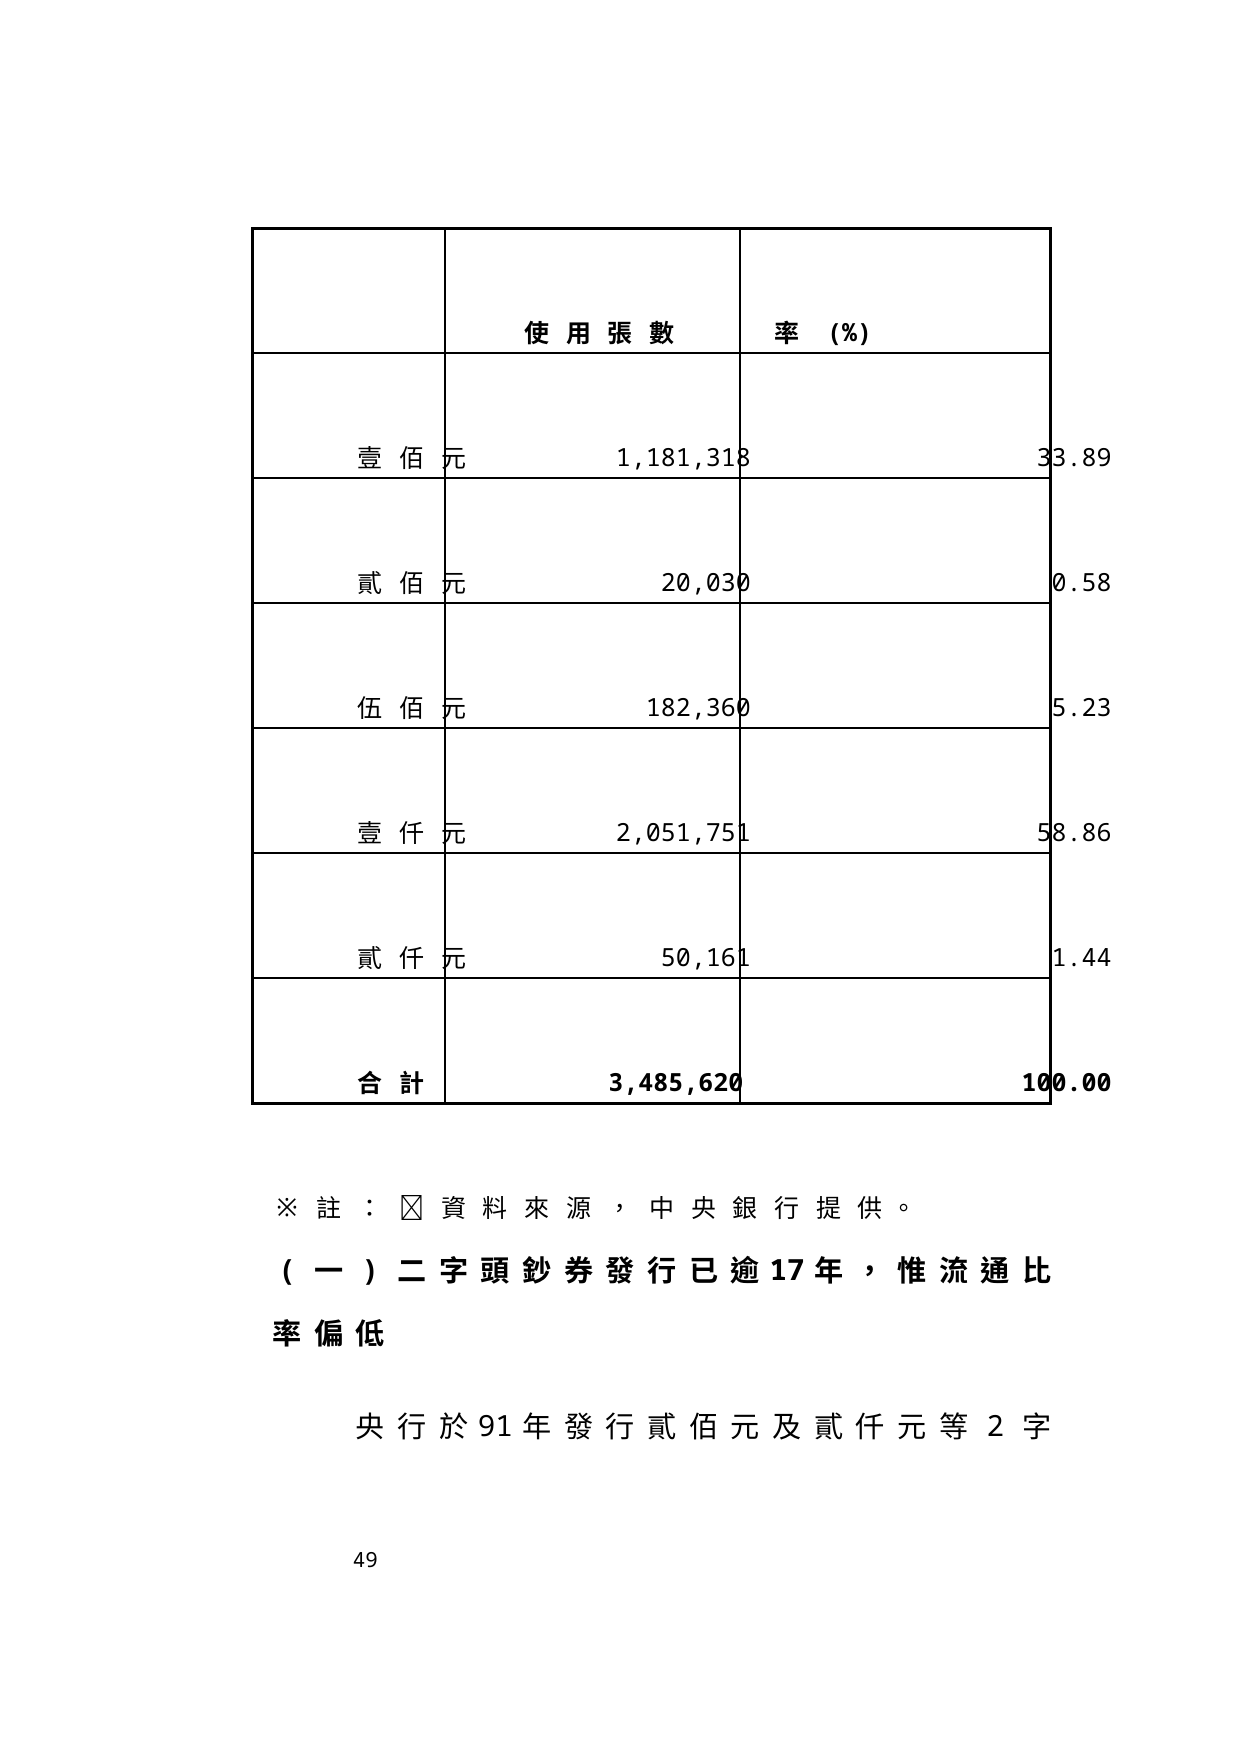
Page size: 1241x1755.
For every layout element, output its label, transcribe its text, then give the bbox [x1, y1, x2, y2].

text ※註：資料來源，中央銀行提供。 [242, 1165, 1058, 1227]
table_cell 3,485,620 [446, 979, 739, 1102]
table_cell 58.86 [741, 729, 1049, 852]
table_cell 壹佰元 [254, 354, 444, 477]
table_cell 壹仟元 [254, 729, 444, 852]
table_cell 33.89 [741, 354, 1049, 477]
table_cell 2,051,751 [446, 729, 739, 852]
table_header 占整體發行流通比率(%) [741, 230, 1049, 352]
text (一)二字頭鈔券發行已逾17年，惟流通比率偏低 [242, 1227, 1058, 1352]
text 央行於91年發行貳佰元及貳仟元等2字 [271, 1352, 1058, 1477]
table_cell 合計 [254, 979, 444, 1102]
table_cell 伍佰元 [254, 604, 444, 727]
table_cell 20,030 [446, 479, 739, 602]
table_cell 0.58 [741, 479, 1049, 602]
table_header 預計流通在外使用張數 [446, 230, 739, 352]
table_header [254, 230, 444, 352]
table_cell 5.23 [741, 604, 1049, 727]
table_cell 貳佰元 [254, 479, 444, 602]
table_cell 100.00 [741, 979, 1049, 1102]
table_cell 182,360 [446, 604, 739, 727]
table_cell 1,181,318 [446, 354, 739, 477]
table_cell 貳仟元 [254, 854, 444, 977]
table_cell 50,161 [446, 854, 739, 977]
table_cell 1.44 [741, 854, 1049, 977]
